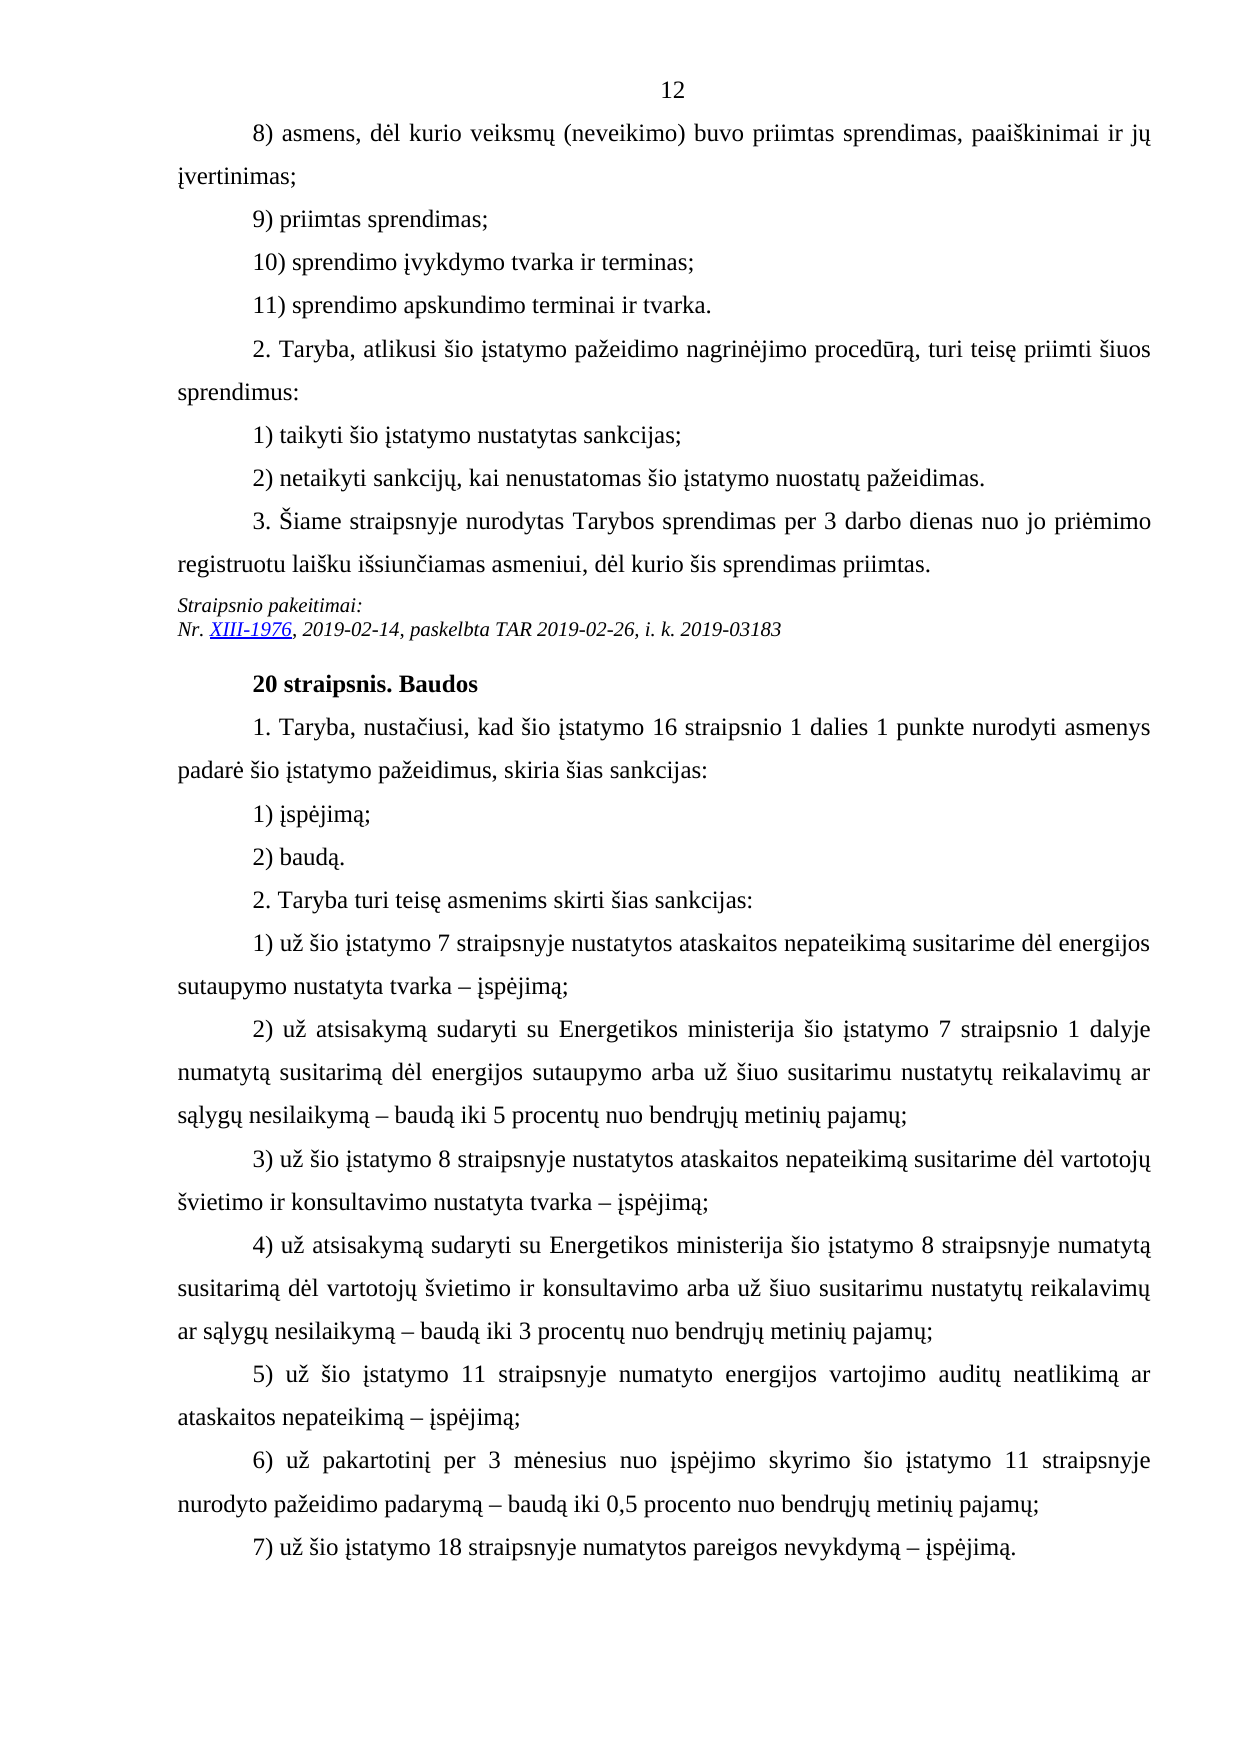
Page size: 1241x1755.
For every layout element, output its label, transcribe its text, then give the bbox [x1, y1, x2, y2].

text 6) už pakartotinį per 3 mėnesius nuo įspėjimo skyrimo šio įstatymo 11 straipsnyje nurodyto pažeidimo padarymą – baudą iki 0,5 procento nuo bendrųjų metinių pajamų; [177, 1446, 1152, 1517]
text Nr. XIII-1976, 2019-02-14, paskelbta TAR 2019-02-26, i. k. 2019-03183 [177, 617, 1152, 641]
text 9) priimtas sprendimas; [177, 204, 1152, 233]
text 2) už atsisakymą sudaryti su Energetikos ministerija šio įstatymo 7 straipsnio 1 dalyje numatytą susitarimą dėl energijos sutaupymo arba už šiuo susitarimu nustatytų reikalavimų ar sąlygų nesilaikymą – baudą iki 5 procentų nuo bendrųjų metinių pajamų; [177, 1014, 1152, 1129]
text 1. Taryba, nustačiusi, kad šio įstatymo 16 straipsnio 1 dalies 1 punkte nurodyti asmenys padarė šio įstatymo pažeidimus, skiria šias sankcijas: [177, 712, 1152, 784]
text 5) už šio įstatymo 11 straipsnyje numatyto energijos vartojimo auditų neatlikimą ar ataskaitos nepateikimą – įspėjimą; [177, 1359, 1152, 1431]
text 3) už šio įstatymo 8 straipsnyje nustatytos ataskaitos nepateikimą susitarime dėl vartotojų švietimo ir konsultavimo nustatyta tvarka – įspėjimą; [177, 1144, 1152, 1216]
text 2) netaikyti sankcijų, kai nenustatomas šio įstatymo nuostatų pažeidimas. [177, 463, 1152, 492]
text 1) už šio įstatymo 7 straipsnyje nustatytos ataskaitos nepateikimą susitarime dėl energijos sutaupymo nustatyta tvarka – įspėjimą; [177, 928, 1152, 1000]
text 2) baudą. [177, 842, 1152, 871]
text 2. Taryba turi teisę asmenims skirti šias sankcijas: [177, 885, 1152, 914]
text 20 straipsnis. Baudos [177, 669, 1152, 698]
text 11) sprendimo apskundimo terminai ir tvarka. [177, 291, 1152, 319]
text 1) įspėjimą; [177, 799, 1152, 827]
text 2. Taryba, atlikusi šio įstatymo pažeidimo nagrinėjimo procedūrą, turi teisę priimti šiuos sprendimus: [177, 334, 1152, 406]
text 3. Šiame straipsnyje nurodytas Tarybos sprendimas per 3 darbo dienas nuo jo priėmimo registruotu laišku išsiunčiamas asmeniui, dėl kurio šis sprendimas priimtas. [177, 506, 1152, 578]
text 4) už atsisakymą sudaryti su Energetikos ministerija šio įstatymo 8 straipsnyje numatytą susitarimą dėl vartotojų švietimo ir konsultavimo arba už šiuo susitarimu nustatytų reikalavimų ar sąlygų nesilaikymą – baudą iki 3 procentų nuo bendrųjų metinių pajamų; [177, 1230, 1152, 1345]
text 10) sprendimo įvykdymo tvarka ir terminas; [177, 247, 1152, 276]
text Straipsnio pakeitimai: [177, 592, 1152, 617]
text 7) už šio įstatymo 18 straipsnyje numatytos pareigos nevykdymą – įspėjimą. [177, 1532, 1152, 1561]
text 1) taikyti šio įstatymo nustatytas sankcijas; [177, 420, 1152, 449]
text 8) asmens, dėl kurio veiksmų (neveikimo) buvo priimtas sprendimas, paaiškinimai ir jų įvertinimas; [177, 118, 1152, 190]
